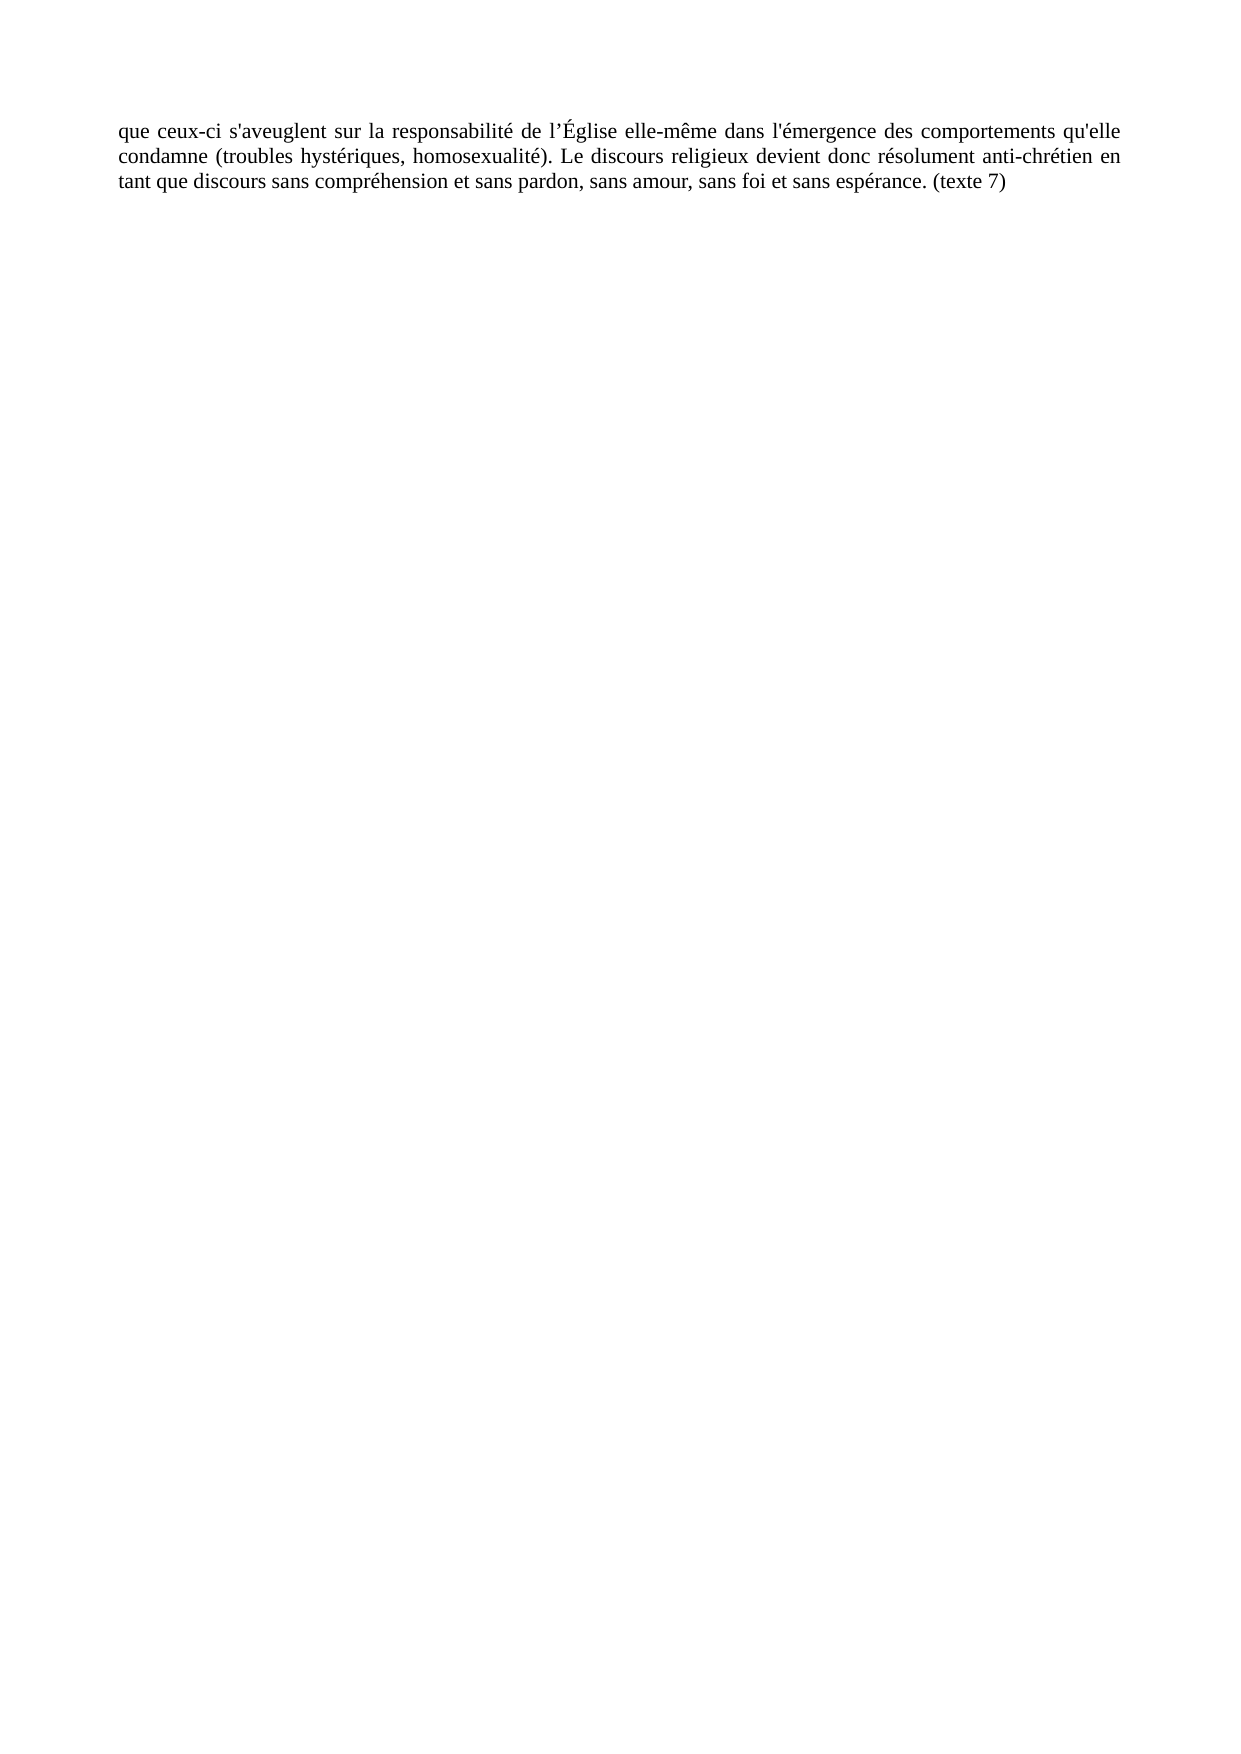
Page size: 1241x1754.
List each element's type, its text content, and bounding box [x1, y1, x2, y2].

text que ceux-ci s'aveuglent sur la responsabilité de l’Église elle-même dans l'émergence des comportements qu'elle condamne (troubles hystériques, homosexualité). Le discours religieux devient donc résolument anti-chrétien en tant que discours sans compréhension et sans pardon, sans amour, sans foi et sans espérance. (texte 7) [118, 118, 1122, 194]
